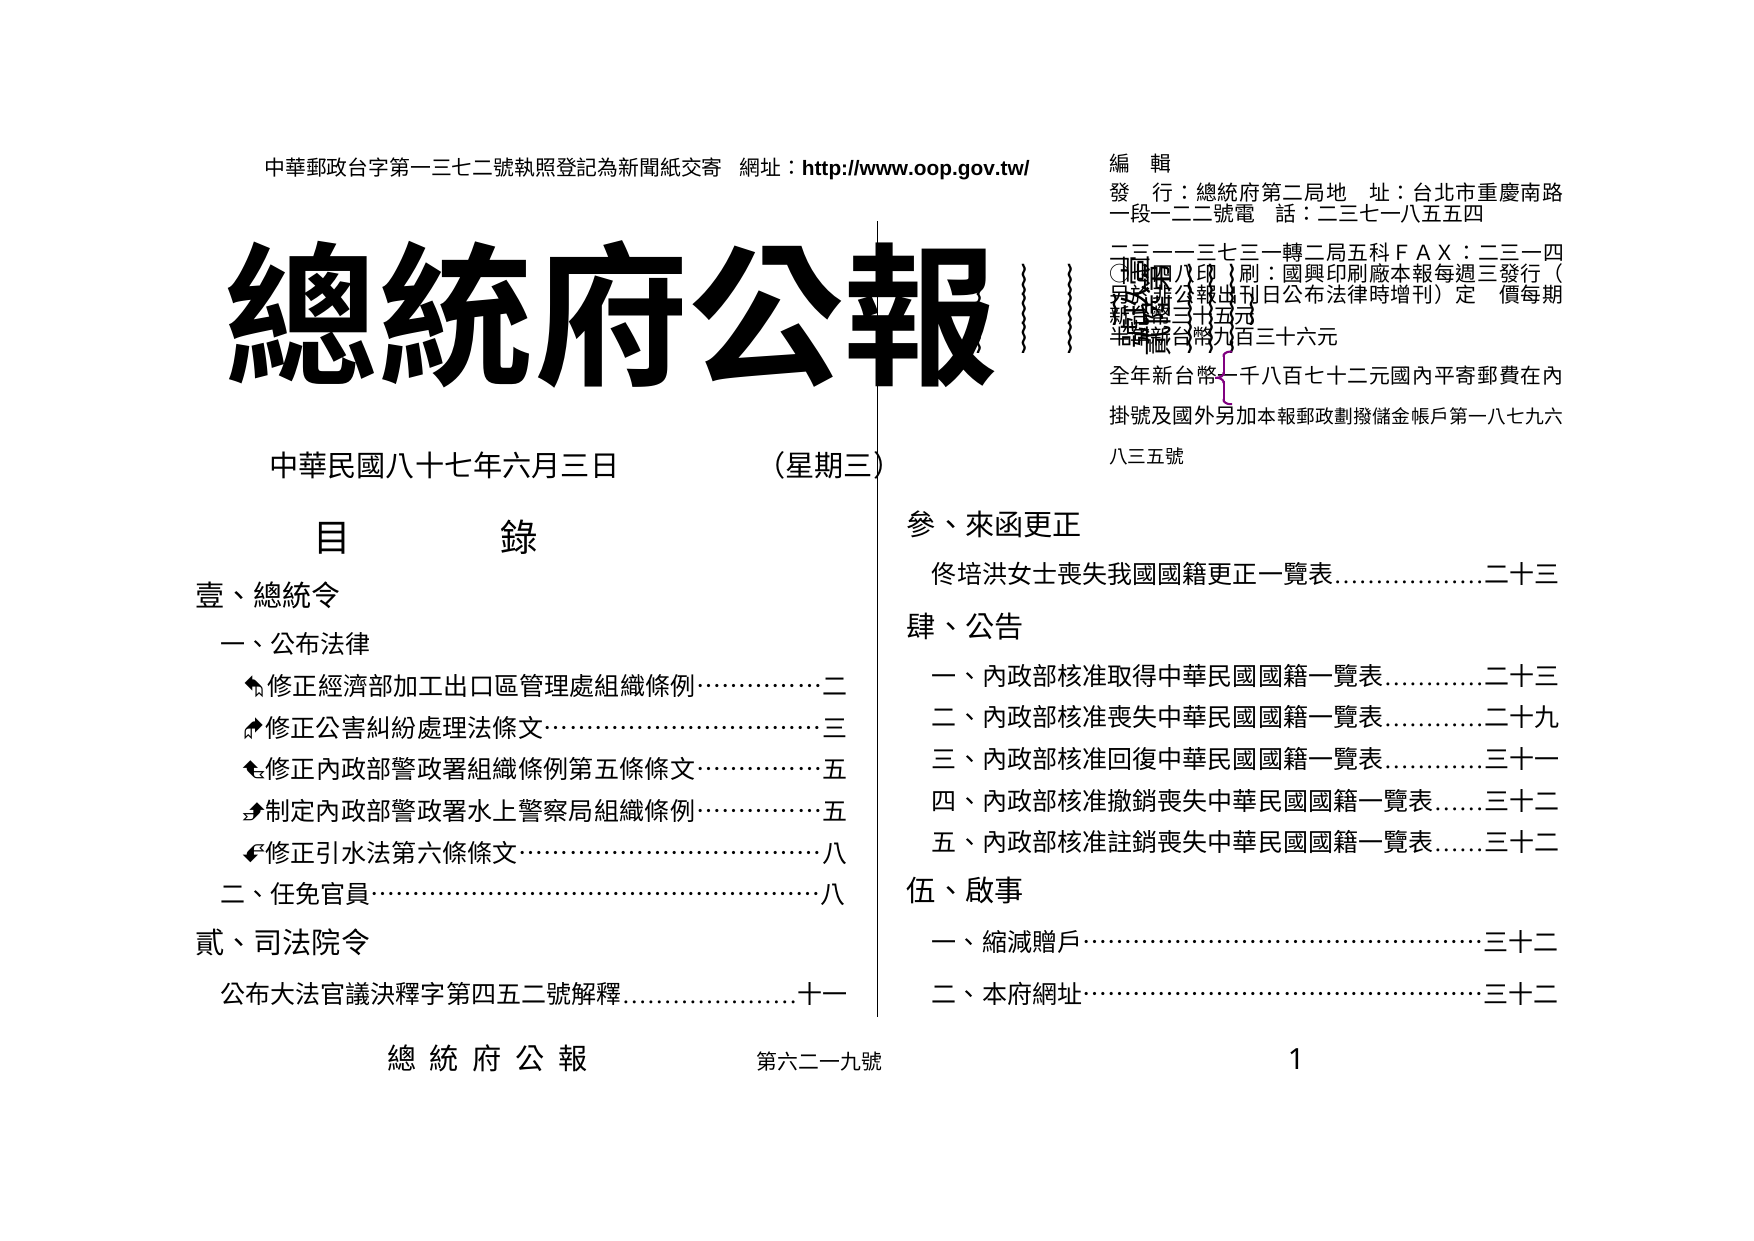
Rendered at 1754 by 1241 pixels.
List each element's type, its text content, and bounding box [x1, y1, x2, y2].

text 制定內政部警政署水上警察局組織條例……………五 [242, 787, 847, 829]
text 二、任免官員………………………………………………八 [195, 871, 847, 912]
text 二、內政部核准喪失中華民國國籍一覽表…………二十九 [907, 693, 1559, 735]
text 一、公布法律 [195, 616, 847, 662]
text 一、縮減贈戶…………………………………………三十二 [907, 910, 1559, 962]
text 目 錄 [195, 222, 847, 564]
text 佟培洪女士喪失我國國籍更正一覽表………………二十三 [907, 550, 1559, 591]
text 三、內政部核准回復中華民國國籍一覽表…………三十一 [907, 735, 1559, 777]
text 貳、司法院令 [195, 912, 847, 964]
text 修正經濟部加工出口區管理處組織條例……………二 [242, 662, 847, 704]
text 肆、公告 [907, 604, 1559, 646]
text 伍、啟事 [907, 868, 1559, 910]
text 修正引水法第六條條文………………………………八 [242, 829, 847, 871]
text 五、內政部核准註銷喪失中華民國國籍一覽表……三十二 [907, 818, 1559, 860]
text 修正公害糾紛處理法條文……………………………三 [242, 704, 847, 746]
text 四、內政部核准撤銷喪失中華民國國籍一覽表……三十二 [907, 777, 1559, 818]
text 壹、總統令 [195, 564, 847, 616]
text 修正內政部警政署組織條例第五條條文……………五 [242, 746, 847, 787]
text 二、本府網址…………………………………………三十二 [907, 962, 1559, 1014]
text 一、內政部核准取得中華民國國籍一覽表…………二十三 [907, 652, 1559, 693]
text 參、來函更正 [907, 222, 1559, 543]
text 公布大法官議決釋字第四五二號解釋…………………十一 [195, 971, 847, 1012]
